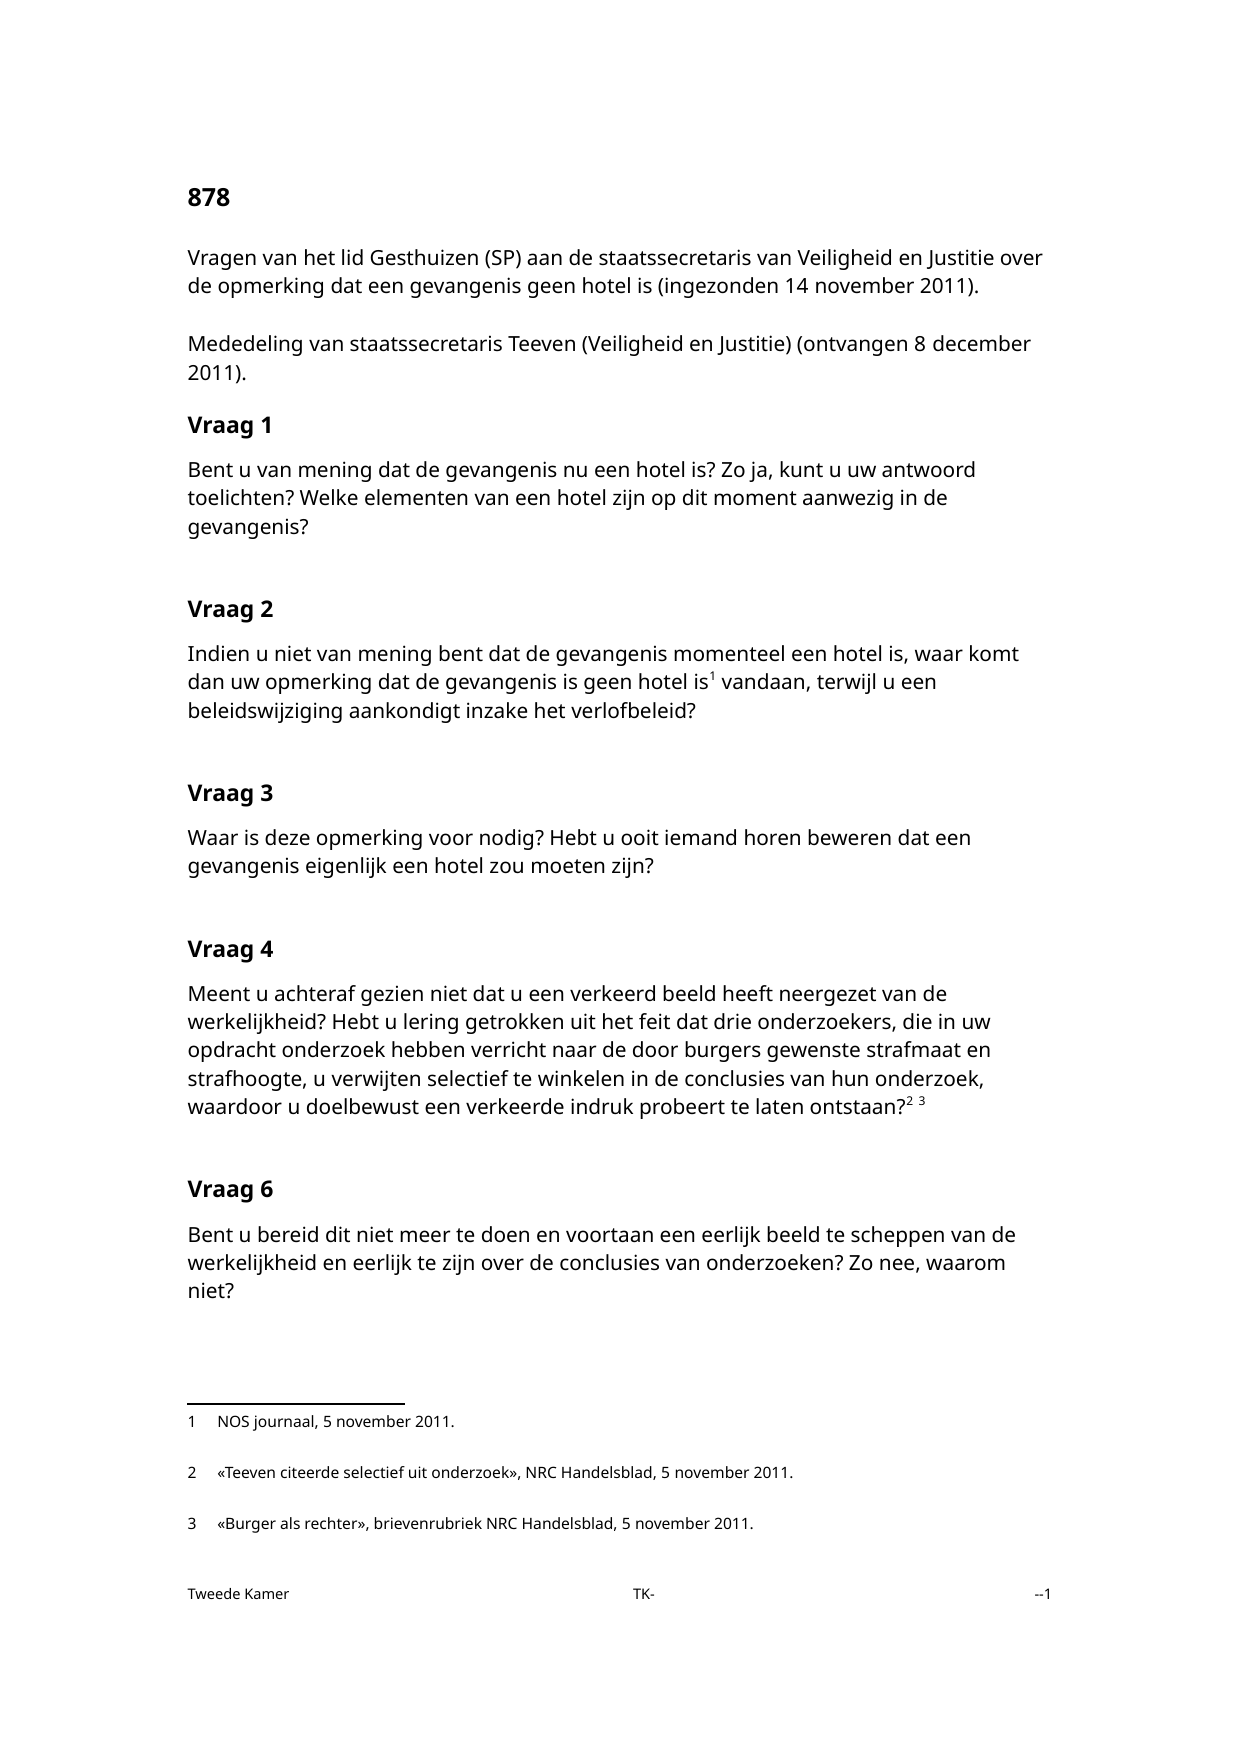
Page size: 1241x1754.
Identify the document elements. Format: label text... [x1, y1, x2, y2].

text Bent u bereid dit niet meer te doen en voortaan een eerlijk beeld te scheppen van de werkelijkheid en eerlijk te zijn over de conclusies van onderzoeken? Zo nee, waarom niet? [187, 1220, 1053, 1305]
text Waar is deze opmerking voor nodig? Hebt u ooit iemand horen beweren dat een gevangenis eigenlijk een hotel zou moeten zijn? [187, 823, 1053, 880]
subtitle Vraag 1 [187, 409, 1053, 440]
subtitle Vraag 3 [187, 777, 1053, 808]
subtitle Vraag 2 [187, 593, 1053, 624]
text 878 [187, 179, 1053, 213]
text «Teeven citeerde selectief uit onderzoek», NRC Handelsblad, 5 november 2011. [187, 1447, 1053, 1476]
text NOS journaal, 5 november 2011. [187, 1389, 1053, 1417]
text Mededeling van staatssecretaris Teeven (Veiligheid en Justitie) (ontvangen 8 december 2011). [187, 329, 1053, 386]
subtitle Vraag 4 [187, 932, 1053, 964]
text Bent u van mening dat de gevangenis nu een hotel is? Zo ja, kunt u uw antwoord toelichten? Welke elementen van een hotel zijn op dit moment aanwezig in de gevangenis? [187, 455, 1053, 540]
text «Burger als rechter», brievenrubriek NRC Handelsblad, 5 november 2011. [187, 1506, 1053, 1534]
subtitle Vraag 6 [187, 1173, 1053, 1205]
text Indien u niet van mening bent dat de gevangenis momenteel een hotel is, waar komt dan uw opmerking dat de gevangenis is geen hotel is vandaan, terwijl u een beleidswijziging aankondigt inzake het verlofbeleid? [187, 639, 1053, 724]
text Meent u achteraf gezien niet dat u een verkeerd beeld heeft neergezet van de werkelijkheid? Hebt u lering getrokken uit het feit dat drie onderzoekers, die in uw opdracht onderzoek hebben verricht naar de door burgers gewenste strafmaat en strafhoogte, u verwijten selectief te winkelen in de conclusies van hun onderzoek, waardoor u doelbewust een verkeerde indruk probeert te laten ontstaan? [187, 979, 1053, 1121]
text Vragen van het lid Gesthuizen (SP) aan de staatssecretaris van Veiligheid en Justitie over de opmerking dat een gevangenis geen hotel is (ingezonden 14 november 2011). [187, 243, 1053, 300]
